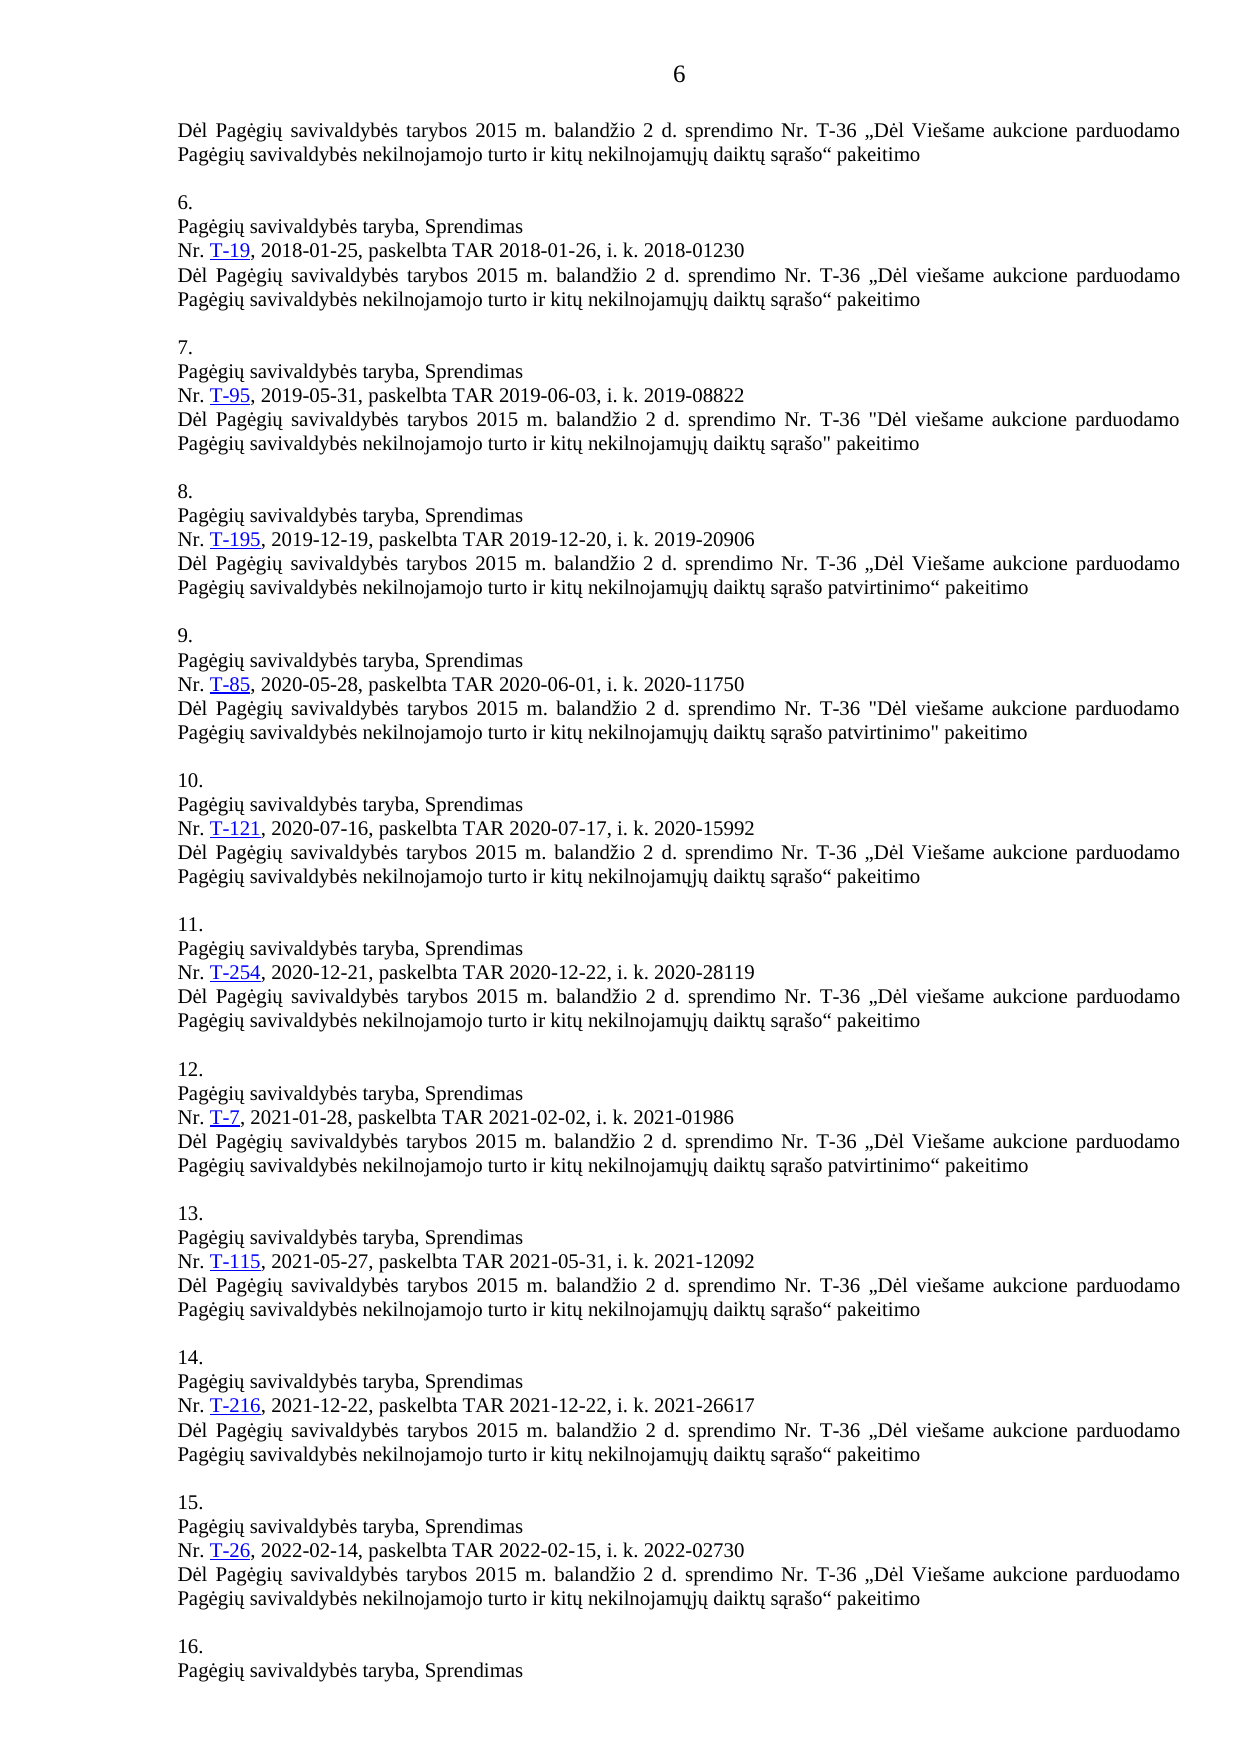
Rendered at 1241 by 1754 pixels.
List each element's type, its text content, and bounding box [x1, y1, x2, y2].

text Nr. T-85, 2020-05-28, paskelbta TAR 2020-06-01, i. k. 2020-11750 [177, 672, 1181, 696]
text Pagėgių savivaldybės taryba, Sprendimas [177, 214, 1181, 238]
text Dėl Pagėgių savivaldybės tarybos 2015 m. balandžio 2 d. sprendimo Nr. T-36 „Dėl viešame aukcione parduodamo Pagėgių savivaldybės nekilnojamojo turto ir kitų nekilnojamųjų daiktų sąrašo“ pakeitimo [177, 984, 1181, 1032]
text Pagėgių savivaldybės taryba, Sprendimas [177, 1081, 1181, 1105]
text 7. [177, 335, 1181, 359]
text 8. [177, 479, 1181, 503]
text 15. [177, 1490, 1181, 1514]
text Pagėgių savivaldybės taryba, Sprendimas [177, 647, 1181, 672]
text Dėl Pagėgių savivaldybės tarybos 2015 m. balandžio 2 d. sprendimo Nr. T-36 „Dėl viešame aukcione parduodamo Pagėgių savivaldybės nekilnojamojo turto ir kitų nekilnojamųjų daiktų sąrašo“ pakeitimo [177, 1273, 1181, 1321]
text 11. [177, 912, 1181, 936]
text Pagėgių savivaldybės taryba, Sprendimas [177, 359, 1181, 383]
text Nr. T-195, 2019-12-19, paskelbta TAR 2019-12-20, i. k. 2019-20906 [177, 527, 1181, 551]
text 9. [177, 623, 1181, 647]
text 13. [177, 1201, 1181, 1225]
text 16. [177, 1634, 1181, 1658]
text Pagėgių savivaldybės taryba, Sprendimas [177, 1369, 1181, 1393]
text Pagėgių savivaldybės taryba, Sprendimas [177, 936, 1181, 960]
text Nr. T-216, 2021-12-22, paskelbta TAR 2021-12-22, i. k. 2021-26617 [177, 1393, 1181, 1417]
text Nr. T-254, 2020-12-21, paskelbta TAR 2020-12-22, i. k. 2020-28119 [177, 960, 1181, 984]
text Nr. T-115, 2021-05-27, paskelbta TAR 2021-05-31, i. k. 2021-12092 [177, 1249, 1181, 1273]
text Pagėgių savivaldybės taryba, Sprendimas [177, 503, 1181, 527]
text Pagėgių savivaldybės taryba, Sprendimas [177, 1514, 1181, 1538]
text Dėl Pagėgių savivaldybės tarybos 2015 m. balandžio 2 d. sprendimo Nr. T-36 „Dėl viešame aukcione parduodamo Pagėgių savivaldybės nekilnojamojo turto ir kitų nekilnojamųjų daiktų sąrašo“ pakeitimo [177, 262, 1181, 311]
text Nr. T-95, 2019-05-31, paskelbta TAR 2019-06-03, i. k. 2019-08822 [177, 383, 1181, 407]
text Nr. T-19, 2018-01-25, paskelbta TAR 2018-01-26, i. k. 2018-01230 [177, 238, 1181, 262]
text Nr. T-26, 2022-02-14, paskelbta TAR 2022-02-15, i. k. 2022-02730 [177, 1538, 1181, 1562]
text Pagėgių savivaldybės taryba, Sprendimas [177, 792, 1181, 816]
text Dėl Pagėgių savivaldybės tarybos 2015 m. balandžio 2 d. sprendimo Nr. T-36 „Dėl viešame aukcione parduodamo Pagėgių savivaldybės nekilnojamojo turto ir kitų nekilnojamųjų daiktų sąrašo“ pakeitimo [177, 1417, 1181, 1466]
text Dėl Pagėgių savivaldybės tarybos 2015 m. balandžio 2 d. sprendimo Nr. T-36 „Dėl Viešame aukcione parduodamo Pagėgių savivaldybės nekilnojamojo turto ir kitų nekilnojamųjų daiktų sąrašo“ pakeitimo [177, 118, 1181, 166]
text Dėl Pagėgių savivaldybės tarybos 2015 m. balandžio 2 d. sprendimo Nr. T-36 „Dėl Viešame aukcione parduodamo Pagėgių savivaldybės nekilnojamojo turto ir kitų nekilnojamųjų daiktų sąrašo“ pakeitimo [177, 840, 1181, 888]
text Nr. T-7, 2021-01-28, paskelbta TAR 2021-02-02, i. k. 2021-01986 [177, 1105, 1181, 1129]
text Dėl Pagėgių savivaldybės tarybos 2015 m. balandžio 2 d. sprendimo Nr. T-36 „Dėl Viešame aukcione parduodamo Pagėgių savivaldybės nekilnojamojo turto ir kitų nekilnojamųjų daiktų sąrašo patvirtinimo“ pakeitimo [177, 551, 1181, 599]
text Dėl Pagėgių savivaldybės tarybos 2015 m. balandžio 2 d. sprendimo Nr. T-36 „Dėl Viešame aukcione parduodamo Pagėgių savivaldybės nekilnojamojo turto ir kitų nekilnojamųjų daiktų sąrašo patvirtinimo“ pakeitimo [177, 1129, 1181, 1177]
text 12. [177, 1057, 1181, 1081]
text Dėl Pagėgių savivaldybės tarybos 2015 m. balandžio 2 d. sprendimo Nr. T-36 "Dėl viešame aukcione parduodamo Pagėgių savivaldybės nekilnojamojo turto ir kitų nekilnojamųjų daiktų sąrašo patvirtinimo" pakeitimo [177, 696, 1181, 744]
text Dėl Pagėgių savivaldybės tarybos 2015 m. balandžio 2 d. sprendimo Nr. T-36 „Dėl Viešame aukcione parduodamo Pagėgių savivaldybės nekilnojamojo turto ir kitų nekilnojamųjų daiktų sąrašo“ pakeitimo [177, 1562, 1181, 1610]
text Dėl Pagėgių savivaldybės tarybos 2015 m. balandžio 2 d. sprendimo Nr. T-36 "Dėl viešame aukcione parduodamo Pagėgių savivaldybės nekilnojamojo turto ir kitų nekilnojamųjų daiktų sąrašo" pakeitimo [177, 407, 1181, 455]
text Pagėgių savivaldybės taryba, Sprendimas [177, 1225, 1181, 1249]
text 10. [177, 768, 1181, 792]
text Pagėgių savivaldybės taryba, Sprendimas [177, 1658, 1181, 1682]
text 6. [177, 190, 1181, 214]
text Nr. T-121, 2020-07-16, paskelbta TAR 2020-07-17, i. k. 2020-15992 [177, 816, 1181, 840]
text 14. [177, 1345, 1181, 1369]
